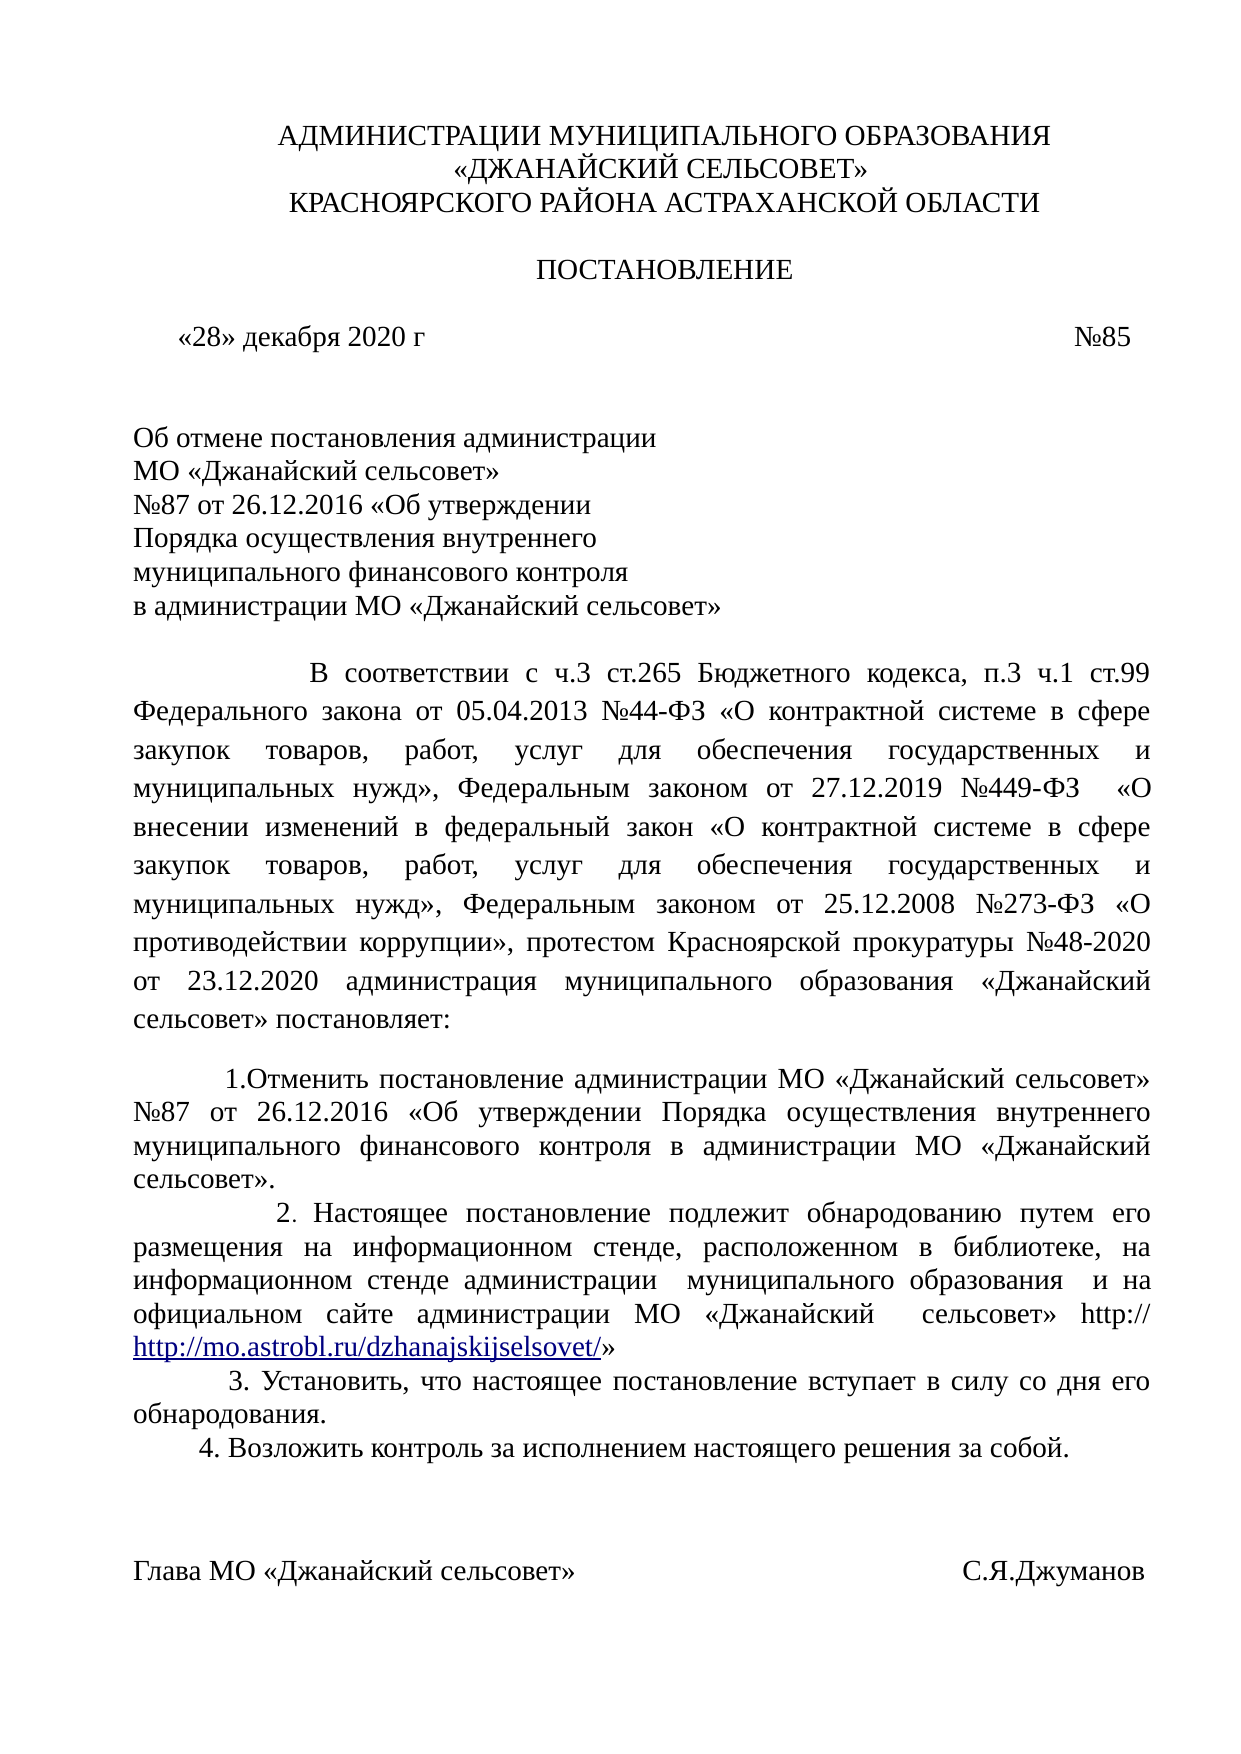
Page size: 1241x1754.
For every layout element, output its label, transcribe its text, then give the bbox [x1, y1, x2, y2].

text В соответствии с ч.3 ст.265 Бюджетного кодекса, п.3 ч.1 ст.99 Федерального закона от 05.04.2013 №44-ФЗ «О контрактной системе в сфере закупок товаров, работ, услуг для обеспечения государственных и муниципальных нужд», Федеральным законом от 27.12.2019 №449-ФЗ «О внесении изменений в федеральный закон «О контрактной системе в сфере закупок товаров, работ, услуг для обеспечения государственных и муниципальных нужд», Федеральным законом от 25.12.2008 №273-ФЗ «О противодействии коррупции», протестом Красноярской прокуратуры №48-2020 от 23.12.2020 администрация муниципального образования «Джанайский сельсовет» постановляет: [133, 655, 1152, 1035]
text Порядка осуществления внутреннего [133, 521, 1152, 554]
text АДМИНИСТРАЦИИ МУНИЦИПАЛЬНОГО ОБРАЗОВАНИЯ [177, 118, 1152, 152]
text «28» декабря 2020 г №85 [177, 319, 1152, 353]
text МО «Джанайский сельсовет» [133, 453, 1152, 487]
text Глава МО «Джанайский сельсовет» С.Я.Джуманов [133, 1553, 1152, 1587]
text Об отмене постановления администрации [133, 420, 1152, 453]
text 4. Возложить контроль за исполнением настоящего решения за собой. [133, 1430, 1152, 1463]
text №87 от 26.12.2016 «Об утверждении [133, 487, 1152, 521]
text 2. Настоящее постановление подлежит обнародованию путем его размещения на информационном стенде, расположенном в библиотеке, на информационном стенде администрации муниципального образования и на официальном сайте администрации МО «Джанайский сельсовет» http:// http://mo.astrobl.ru/dzhanajskijselsovet/» [133, 1195, 1152, 1363]
text в администрации МО «Джанайский сельсовет» [133, 588, 1152, 621]
text ПОСТАНОВЛЕНИЕ [177, 252, 1152, 286]
text 1.Отменить постановление администрации МО «Джанайский сельсовет» №87 от 26.12.2016 «Об утверждении Порядка осуществления внутреннего муниципального финансового контроля в администрации МО «Джанайский сельсовет». [133, 1061, 1152, 1195]
text «ДЖАНАЙСКИЙ СЕЛЬСОВЕТ» [177, 152, 1152, 185]
text КРАСНОЯРСКОГО РАЙОНА АСТРАХАНСКОЙ ОБЛАСТИ [177, 185, 1152, 219]
text 3. Установить, что настоящее постановление вступает в силу со дня его обнародования. [133, 1363, 1152, 1430]
text муниципального финансового контроля [133, 554, 1152, 588]
